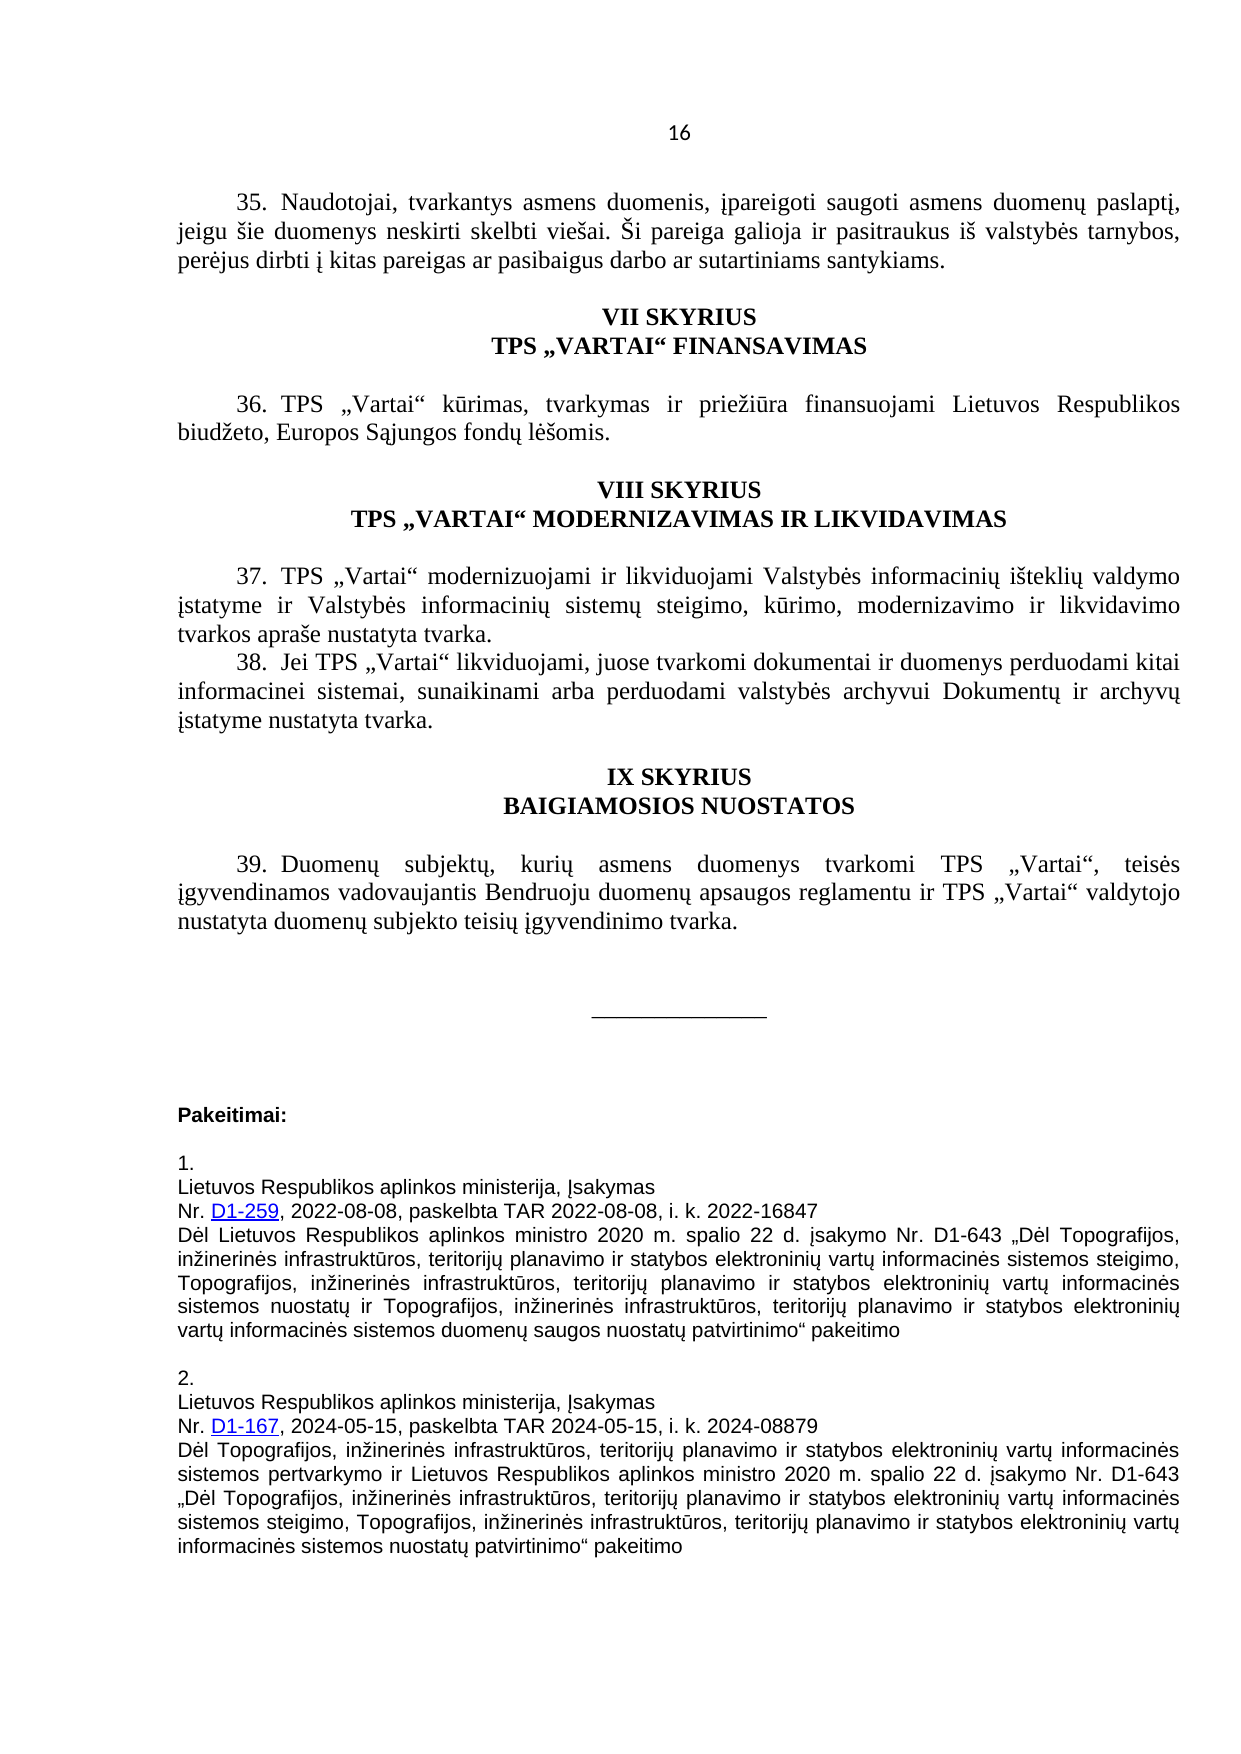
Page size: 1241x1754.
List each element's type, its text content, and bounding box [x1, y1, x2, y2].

text VIII SKYRIUS [177, 475, 1181, 504]
text IX SKYRIUS [177, 762, 1181, 791]
text VII SKYRIUS [177, 302, 1181, 331]
text 35. Naudotojai, tvarkantys asmens duomenis, įpareigoti saugoti asmens duomenų paslaptį, jeigu šie duomenys neskirti skelbti viešai. Ši pareiga galioja ir pasitraukus iš valstybės tarnybos, perėjus dirbti į kitas pareigas ar pasibaigus darbo ar sutartiniams santykiams. [177, 187, 1181, 274]
text 1. [177, 1151, 1181, 1174]
text Baigiamosios nuostatos [177, 791, 1181, 820]
text Nr. D1-167, 2024-05-15, paskelbta TAR 2024-05-15, i. k. 2024-08879 [177, 1414, 1181, 1438]
text Dėl Topografijos, inžinerinės infrastruktūros, teritorijų planavimo ir statybos elektroninių vartų informacinės sistemos pertvarkymo ir Lietuvos Respublikos aplinkos ministro 2020 m. spalio 22 d. įsakymo Nr. D1-643 „Dėl Topografijos, inžinerinės infrastruktūros, teritorijų planavimo ir statybos elektroninių vartų informacinės sistemos steigimo, Topografijos, inžinerinės infrastruktūros, teritorijų planavimo ir statybos elektroninių vartų informacinės sistemos nuostatų patvirtinimo“ pakeitimo [177, 1438, 1181, 1558]
text 39. Duomenų subjektų, kurių asmens duomenys tvarkomi TPS „Vartai“, teisės įgyvendinamos vadovaujantis Bendruoju duomenų apsaugos reglamentu ir TPS „Vartai“ valdytojo nustatyta duomenų subjekto teisių įgyvendinimo tvarka. [177, 849, 1181, 935]
text Lietuvos Respublikos aplinkos ministerija, Įsakymas [177, 1174, 1181, 1198]
text TPS „VARTAI“ MODERNIZAVIMAS IR LIKVIDAVIMAS [177, 504, 1181, 532]
text Nr. D1-259, 2022-08-08, paskelbta TAR 2022-08-08, i. k. 2022-16847 [177, 1198, 1181, 1222]
text Pakeitimai: [177, 1103, 1181, 1127]
text 36. TPS „Vartai“ kūrimas, tvarkymas ir priežiūra finansuojami Lietuvos Respublikos biudžeto, Europos Sąjungos fondų lėšomis. [177, 389, 1181, 446]
text 38. Jei TPS „Vartai“ likviduojami, juose tvarkomi dokumentai ir duomenys perduodami kitai informacinei sistemai, sunaikinami arba perduodami valstybės archyvui Dokumentų ir archyvų įstatyme nustatyta tvarka. [177, 647, 1181, 734]
text Lietuvos Respublikos aplinkos ministerija, Įsakymas [177, 1390, 1181, 1414]
text 2. [177, 1366, 1181, 1390]
text TPS „VARTAI“ FINANSAVIMAS [177, 331, 1181, 360]
text Dėl Lietuvos Respublikos aplinkos ministro 2020 m. spalio 22 d. įsakymo Nr. D1-643 „Dėl Topografijos, inžinerinės infrastruktūros, teritorijų planavimo ir statybos elektroninių vartų informacinės sistemos steigimo, Topografijos, inžinerinės infrastruktūros, teritorijų planavimo ir statybos elektroninių vartų informacinės sistemos nuostatų ir Topografijos, inžinerinės infrastruktūros, teritorijų planavimo ir statybos elektroninių vartų informacinės sistemos duomenų saugos nuostatų patvirtinimo“ pakeitimo [177, 1222, 1181, 1342]
text 37. TPS „Vartai“ modernizuojami ir likviduojami Valstybės informacinių išteklių valdymo įstatyme ir Valstybės informacinių sistemų steigimo, kūrimo, modernizavimo ir likvidavimo tvarkos apraše nustatyta tvarka. [177, 561, 1181, 647]
text ______________ [177, 992, 1181, 1021]
